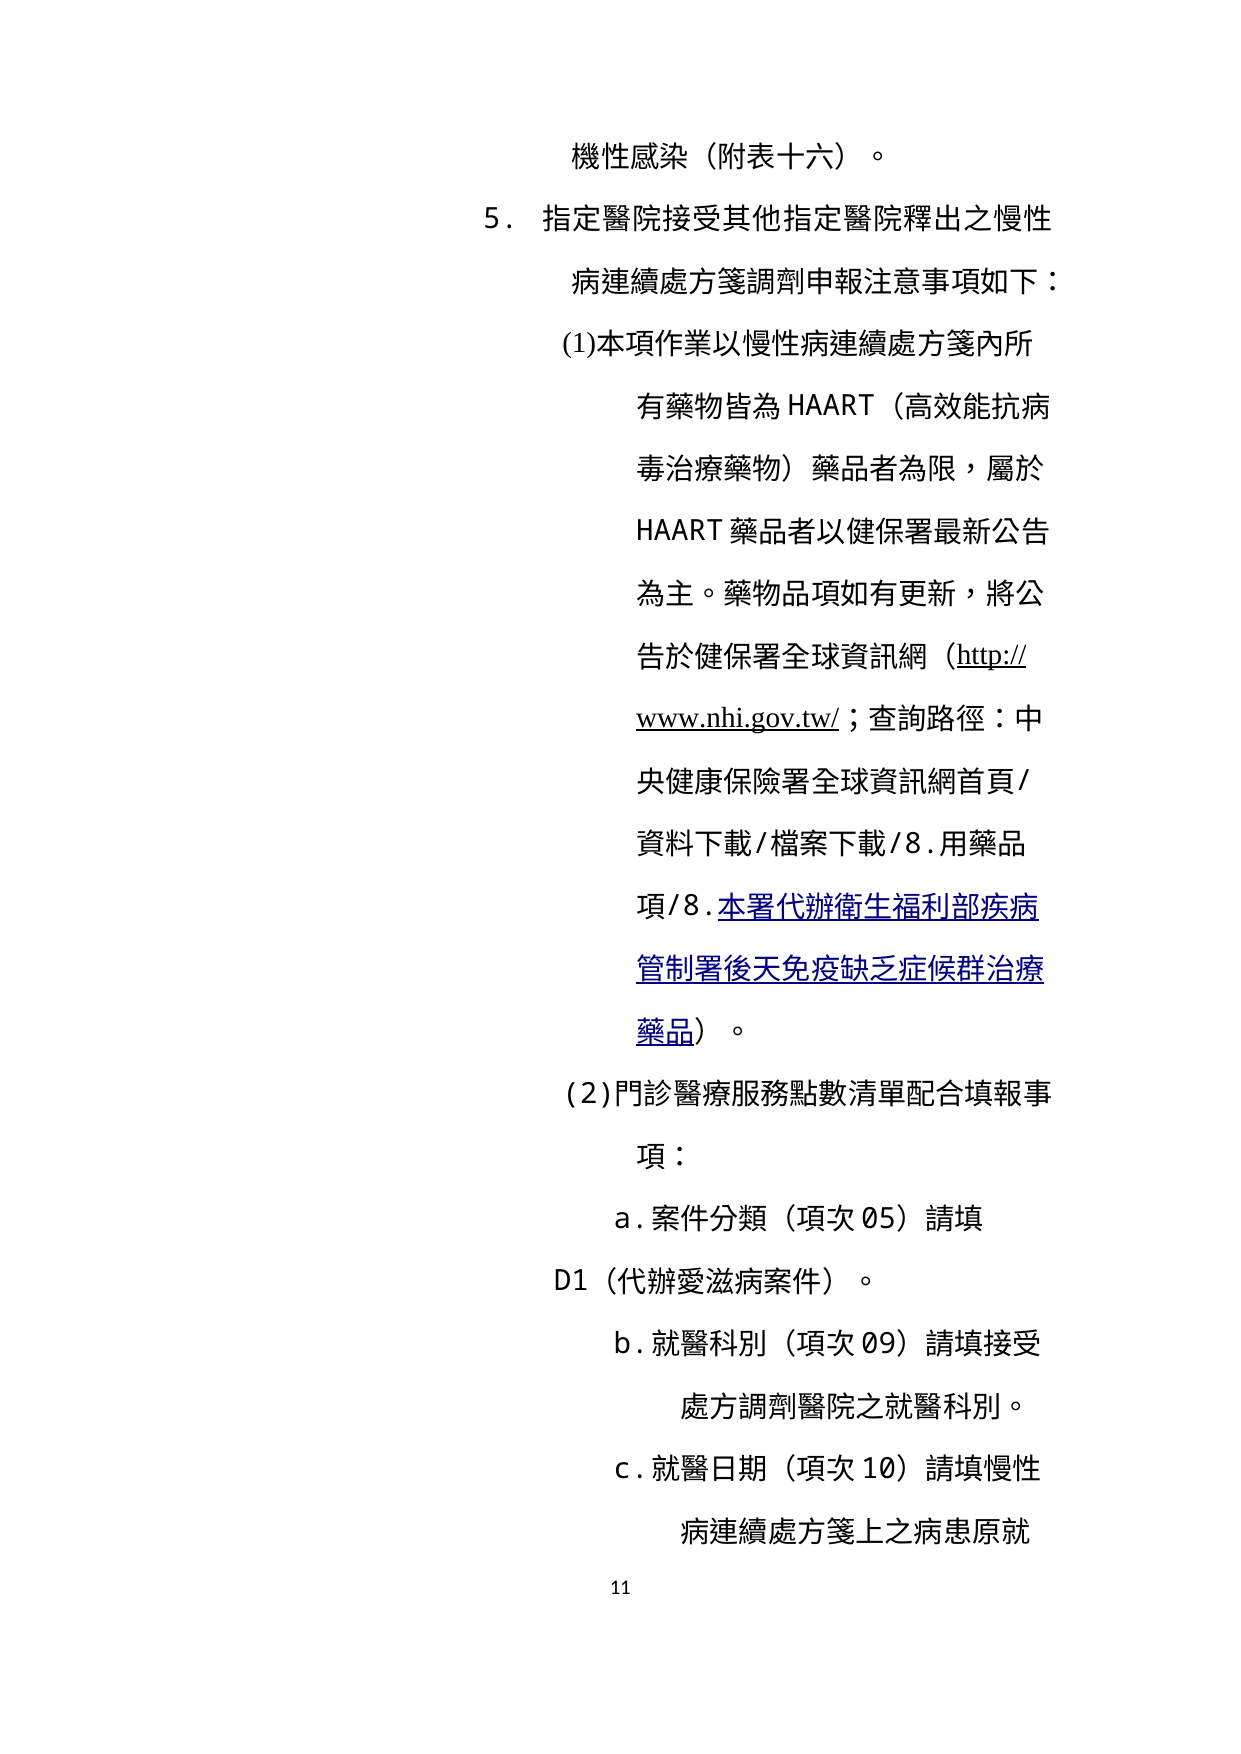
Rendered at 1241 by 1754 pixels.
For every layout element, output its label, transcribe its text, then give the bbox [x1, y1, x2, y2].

list 指定醫院接受其他指定醫院釋出之慢性病連續處方箋調劑申報注意事項如下： [483, 175, 1053, 300]
list 本項作業以慢性病連續處方箋內所有藥物皆為HAART（高效能抗病毒治療藥物）藥品者為限，屬於HAART藥品者以健保署最新公告為主。藥物品項如有更新，將公告於健保署全球資訊網（http://www.nhi.gov.tw/；查詢路徑：中央健康保險署全球資訊網首頁/資料下載/檔案下載/8.用藥品項/8.本署代辦衛生福利部疾病管制署後天免疫缺乏症候群治療藥品）。 [562, 300, 1053, 1050]
list 就醫科別（項次09）請填接受處方調劑醫院之就醫科別。 [613, 1300, 1053, 1425]
list 案件分類（項次05）請填D1（代辦愛滋病案件）。 [516, 1175, 1053, 1300]
list 機性感染（附表十六）。 [483, 113, 1053, 175]
list 就醫日期（項次10）請填慢性病連續處方箋上之病患原就 [613, 1425, 1053, 1550]
list 門診醫療服務點數清單配合填報事項： [562, 1050, 1053, 1175]
